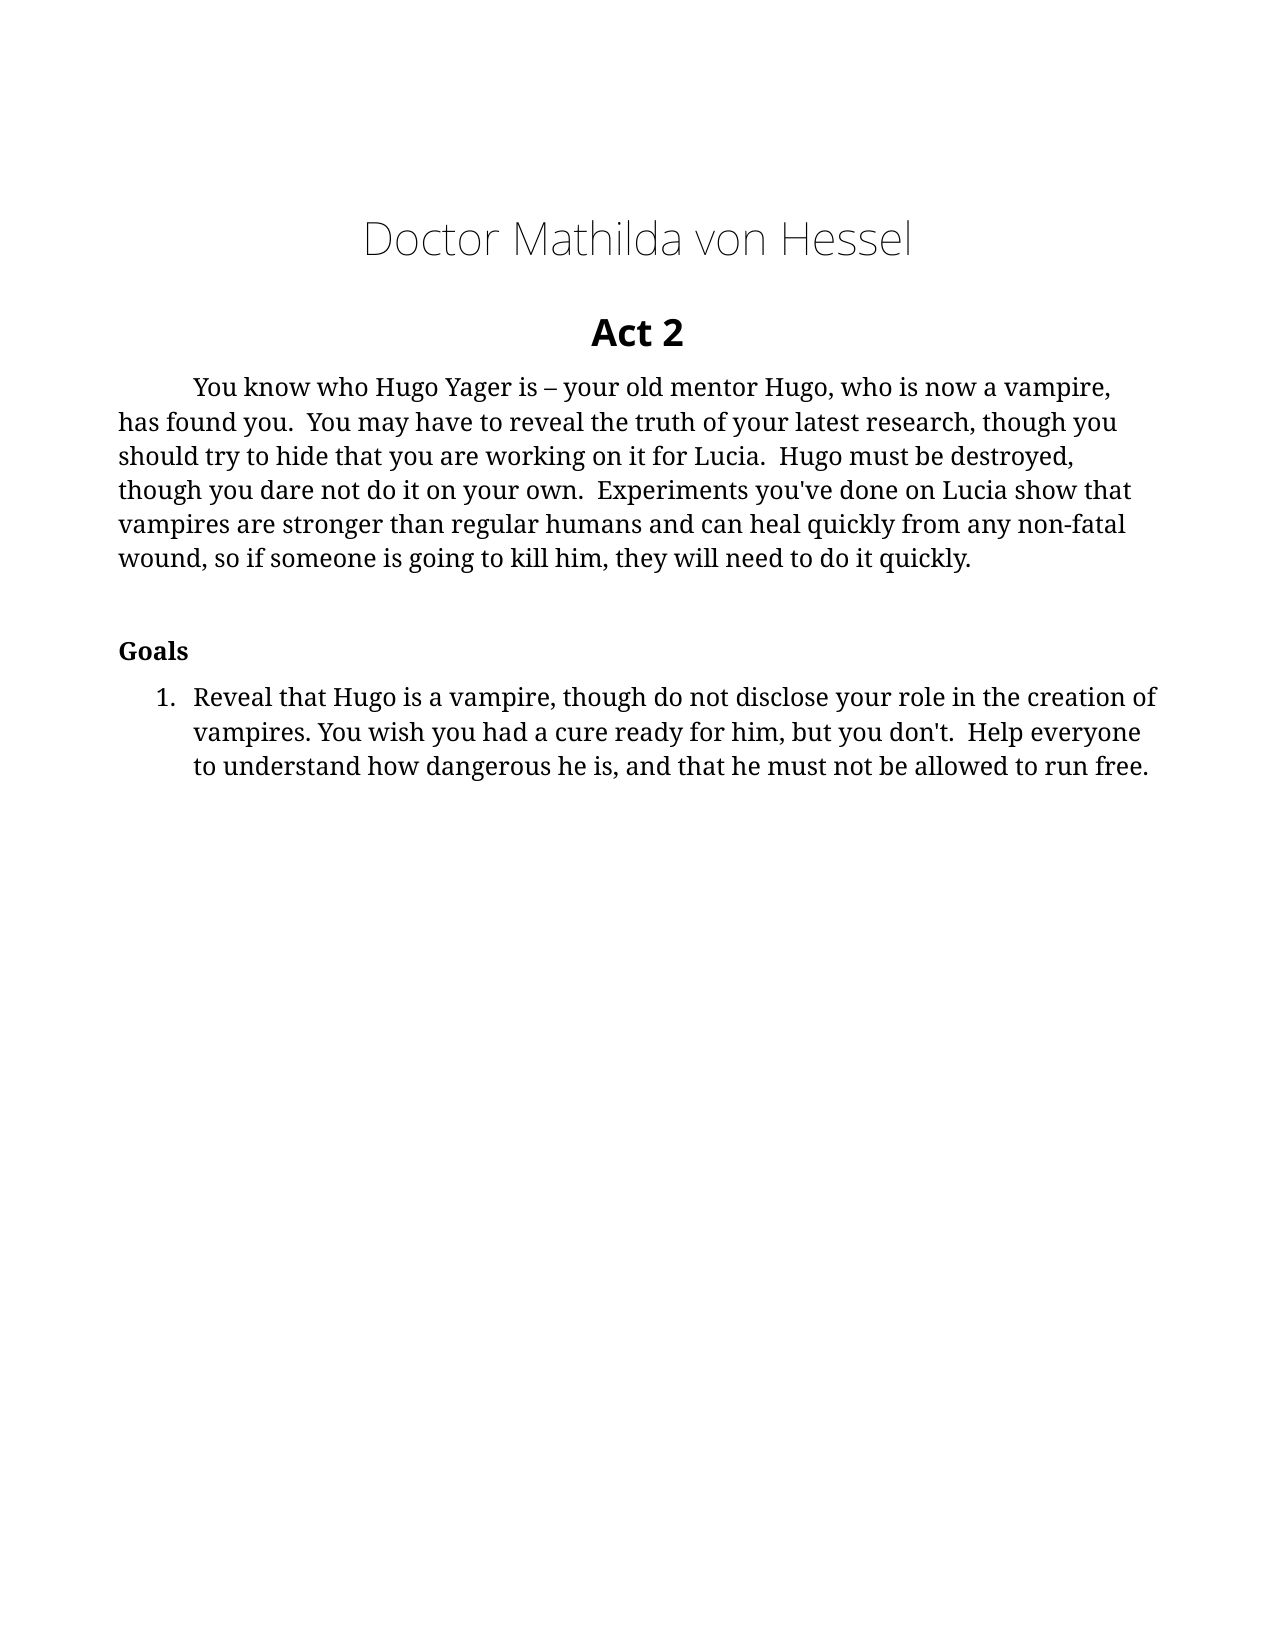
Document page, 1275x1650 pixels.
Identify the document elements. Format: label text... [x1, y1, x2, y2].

subtitle Act 2 [118, 307, 1157, 358]
subtitle Doctor Mathilda von Hessel [118, 207, 1157, 269]
text Goals [118, 633, 1157, 668]
list Reveal that Hugo is a vampire, though do not disclose your role in the creation of vampires. You wish you had a cure ready for him, but you don't. Help everyone to understand how dangerous he is, and that he must not be allowed to run free. [156, 680, 1157, 782]
text You know who Hugo Yager is – your old mentor Hugo, who is now a vampire, has found you. You may have to reveal the truth of your latest research, though you should try to hide that you are working on it for Lucia. Hugo must be destroyed, though you dare not do it on your own. Experiments you've done on Lucia show that vampires are stronger than regular humans and can heal quickly from any non-fatal wound, so if someone is going to kill him, they will need to do it quickly. [118, 370, 1157, 574]
